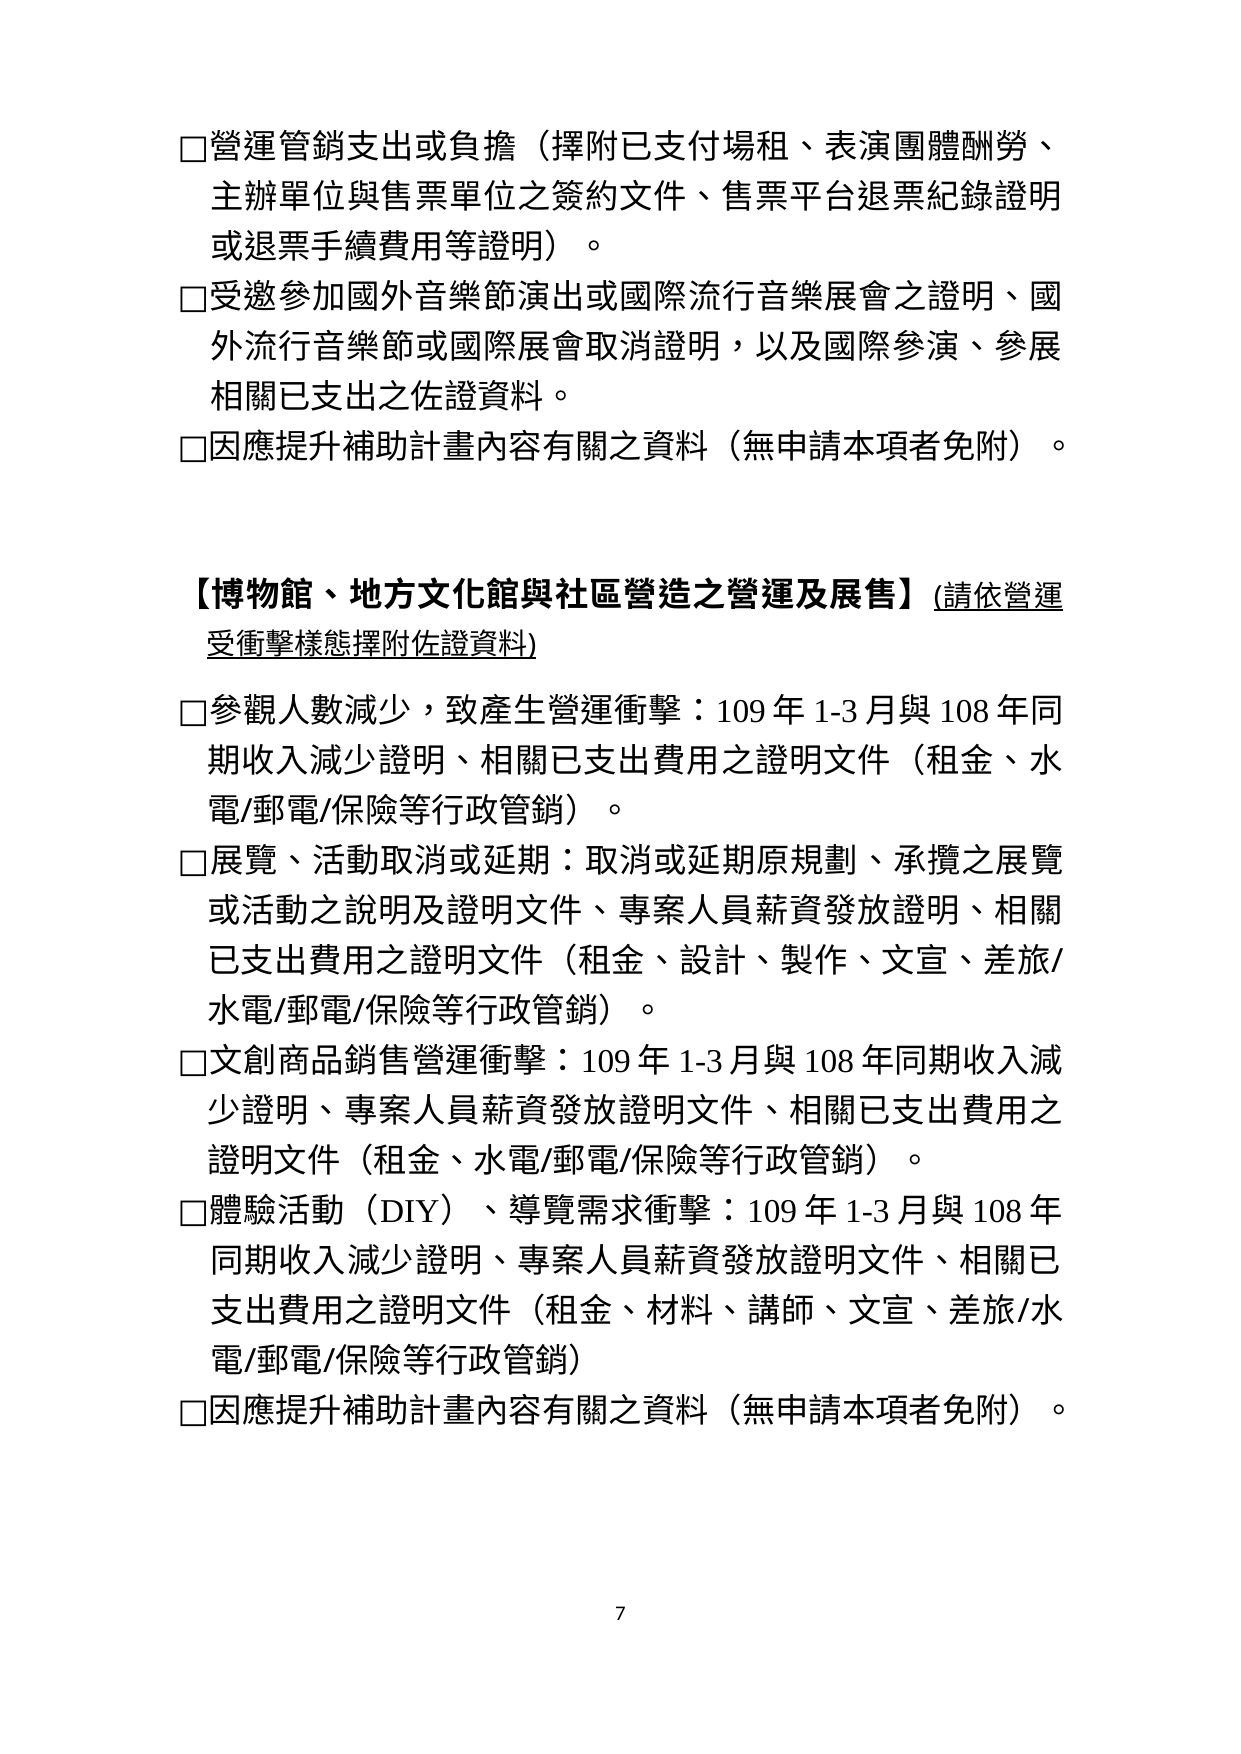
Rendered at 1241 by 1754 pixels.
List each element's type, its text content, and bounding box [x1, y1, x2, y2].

text □參觀人數減少，致產生營運衝擊：109年1-3月與108年同期收入減少證明、相關已支出費用之證明文件（租金、水電/郵電/保險等行政管銷）。 [177, 683, 1063, 833]
text □營運管銷支出或負擔（擇附已支付場租、表演團體酬勞、主辦單位與售票單位之簽約文件、售票平台退票紀錄證明或退票手續費用等證明）。 [177, 118, 1063, 268]
text □因應提升補助計畫內容有關之資料（無申請本項者免附）。 [177, 1383, 1063, 1433]
text □體驗活動（DIY）、導覽需求衝擊：109年1-3月與108年同期收入減少證明、專案人員薪資發放證明文件、相關已支出費用之證明文件（租金、材料、講師、文宣、差旅/水電/郵電/保險等行政管銷） [177, 1183, 1063, 1383]
text □受邀參加國外音樂節演出或國際流行音樂展會之證明、國外流行音樂節或國際展會取消證明，以及國際參演、參展相關已支出之佐證資料。 [177, 268, 1063, 418]
text □展覽、活動取消或延期：取消或延期原規劃、承攬之展覽或活動之說明及證明文件、專案人員薪資發放證明、相關已支出費用之證明文件（租金、設計、製作、文宣、差旅/水電/郵電/保險等行政管銷）。 [177, 833, 1063, 1033]
text 【博物館、地方文化館與社區營造之營運及展售】(請依營運受衝擊樣態擇附佐證資料) [177, 568, 1063, 664]
text □因應提升補助計畫內容有關之資料（無申請本項者免附）。 [177, 418, 1063, 468]
text □文創商品銷售營運衝擊：109年1-3月與108年同期收入減少證明、專案人員薪資發放證明文件、相關已支出費用之證明文件（租金、水電/郵電/保險等行政管銷）。 [177, 1033, 1063, 1183]
